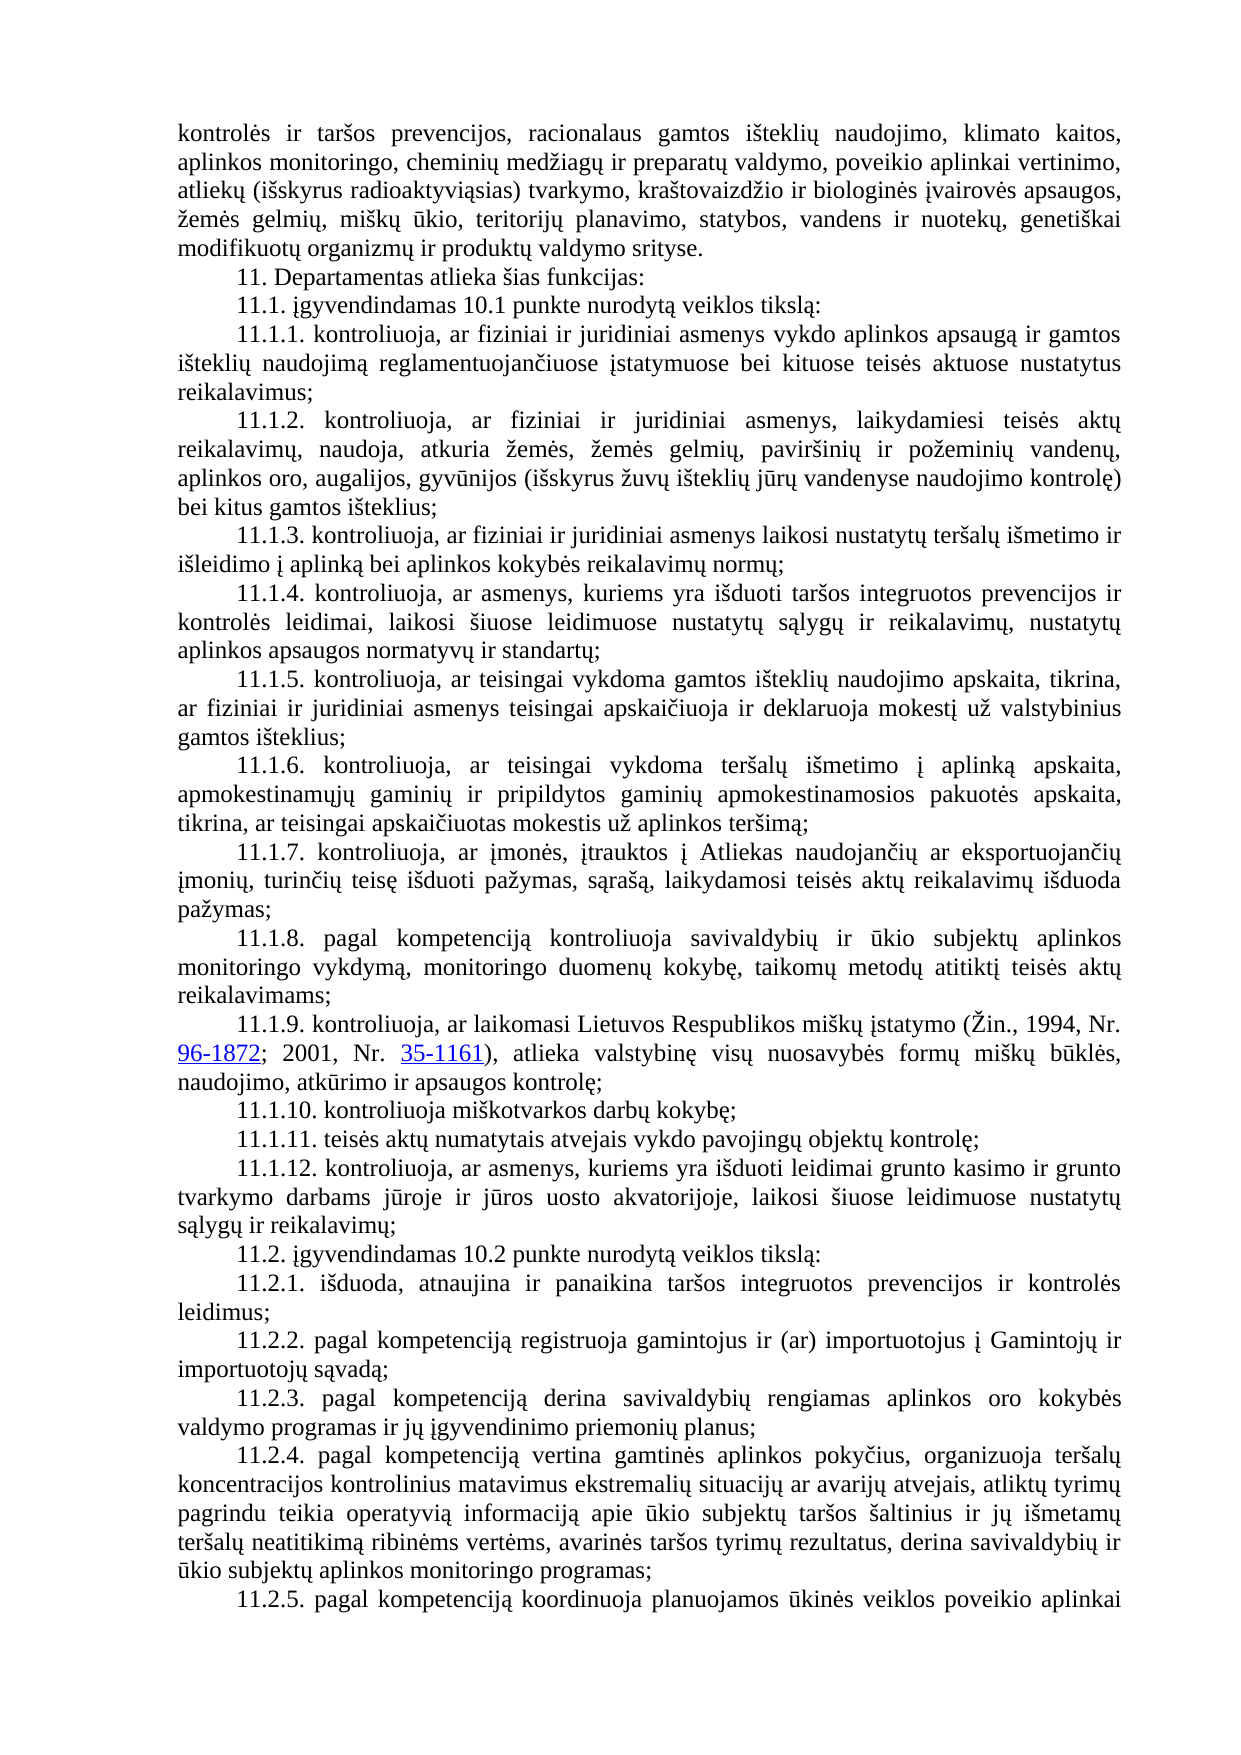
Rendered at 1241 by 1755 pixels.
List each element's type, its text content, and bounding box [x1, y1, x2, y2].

text 11.1.3. kontroliuoja, ar fiziniai ir juridiniai asmenys laikosi nustatytų teršalų išmetimo ir išleidimo į aplinką bei aplinkos kokybės reikalavimų normų; [177, 521, 1122, 578]
text 11.1.2. kontroliuoja, ar fiziniai ir juridiniai asmenys, laikydamiesi teisės aktų reikalavimų, naudoja, atkuria žemės, žemės gelmių, paviršinių ir požeminių vandenų, aplinkos oro, augalijos, gyvūnijos (išskyrus žuvų išteklių jūrų vandenyse naudojimo kontrolę) bei kitus gamtos išteklius; [177, 406, 1122, 521]
text 11.1.4. kontroliuoja, ar asmenys, kuriems yra išduoti taršos integruotos prevencijos ir kontrolės leidimai, laikosi šiuose leidimuose nustatytų sąlygų ir reikalavimų, nustatytų aplinkos apsaugos normatyvų ir standartų; [177, 578, 1122, 664]
text 11.2.1. išduoda, atnaujina ir panaikina taršos integruotos prevencijos ir kontrolės leidimus; [177, 1268, 1122, 1326]
text 11.1.8. pagal kompetenciją kontroliuoja savivaldybių ir ūkio subjektų aplinkos monitoringo vykdymą, monitoringo duomenų kokybę, taikomų metodų atitiktį teisės aktų reikalavimams; [177, 923, 1122, 1009]
text 11.1.12. kontroliuoja, ar asmenys, kuriems yra išduoti leidimai grunto kasimo ir grunto tvarkymo darbams jūroje ir jūros uosto akvatorijoje, laikosi šiuose leidimuose nustatytų sąlygų ir reikalavimų; [177, 1153, 1122, 1239]
text 11.1.9. kontroliuoja, ar laikomasi Lietuvos Respublikos miškų įstatymo (Žin., 1994, Nr. 96-1872; 2001, Nr. 35-1161), atlieka valstybinę visų nuosavybės formų miškų būklės, naudojimo, atkūrimo ir apsaugos kontrolę; [177, 1009, 1122, 1096]
text 11.1. įgyvendindamas 10.1 punkte nurodytą veiklos tikslą: [177, 291, 1122, 319]
text 11.2.4. pagal kompetenciją vertina gamtinės aplinkos pokyčius, organizuoja teršalų koncentracijos kontrolinius matavimus ekstremalių situacijų ar avarijų atvejais, atliktų tyrimų pagrindu teikia operatyvią informaciją apie ūkio subjektų taršos šaltinius ir jų išmetamų teršalų neatitikimą ribinėms vertėms, avarinės taršos tyrimų rezultatus, derina savivaldybių ir ūkio subjektų aplinkos monitoringo programas; [177, 1441, 1122, 1584]
text 11.1.5. kontroliuoja, ar teisingai vykdoma gamtos išteklių naudojimo apskaita, tikrina, ar fiziniai ir juridiniai asmenys teisingai apskaičiuoja ir deklaruoja mokestį už valstybinius gamtos išteklius; [177, 664, 1122, 751]
text 11.1.7. kontroliuoja, ar įmonės, įtrauktos į Atliekas naudojančių ar eksportuojančių įmonių, turinčių teisę išduoti pažymas, sąrašą, laikydamosi teisės aktų reikalavimų išduoda pažymas; [177, 837, 1122, 923]
text 11. Departamentas atlieka šias funkcijas: [177, 262, 1122, 291]
text 11.2. įgyvendindamas 10.2 punkte nurodytą veiklos tikslą: [177, 1239, 1122, 1268]
text 11.1.11. teisės aktų numatytais atvejais vykdo pavojingų objektų kontrolę; [177, 1124, 1122, 1153]
text kontrolės ir taršos prevencijos, racionalaus gamtos išteklių naudojimo, klimato kaitos, aplinkos monitoringo, cheminių medžiagų ir preparatų valdymo, poveikio aplinkai vertinimo, atliekų (išskyrus radioaktyviąsias) tvarkymo, kraštovaizdžio ir biologinės įvairovės apsaugos, žemės gelmių, miškų ūkio, teritorijų planavimo, statybos, vandens ir nuotekų, genetiškai modifikuotų organizmų ir produktų valdymo srityse. [177, 118, 1122, 262]
text 11.1.10. kontroliuoja miškotvarkos darbų kokybę; [177, 1096, 1122, 1124]
text 11.2.5. pagal kompetenciją koordinuoja planuojamos ūkinės veiklos poveikio aplinkai [177, 1584, 1122, 1613]
text 11.1.1. kontroliuoja, ar fiziniai ir juridiniai asmenys vykdo aplinkos apsaugą ir gamtos išteklių naudojimą reglamentuojančiuose įstatymuose bei kituose teisės aktuose nustatytus reikalavimus; [177, 319, 1122, 406]
text 11.2.3. pagal kompetenciją derina savivaldybių rengiamas aplinkos oro kokybės valdymo programas ir jų įgyvendinimo priemonių planus; [177, 1383, 1122, 1441]
text 11.2.2. pagal kompetenciją registruoja gamintojus ir (ar) importuotojus į Gamintojų ir importuotojų sąvadą; [177, 1326, 1122, 1383]
text 11.1.6. kontroliuoja, ar teisingai vykdoma teršalų išmetimo į aplinką apskaita, apmokestinamųjų gaminių ir pripildytos gaminių apmokestinamosios pakuotės apskaita, tikrina, ar teisingai apskaičiuotas mokestis už aplinkos teršimą; [177, 751, 1122, 837]
